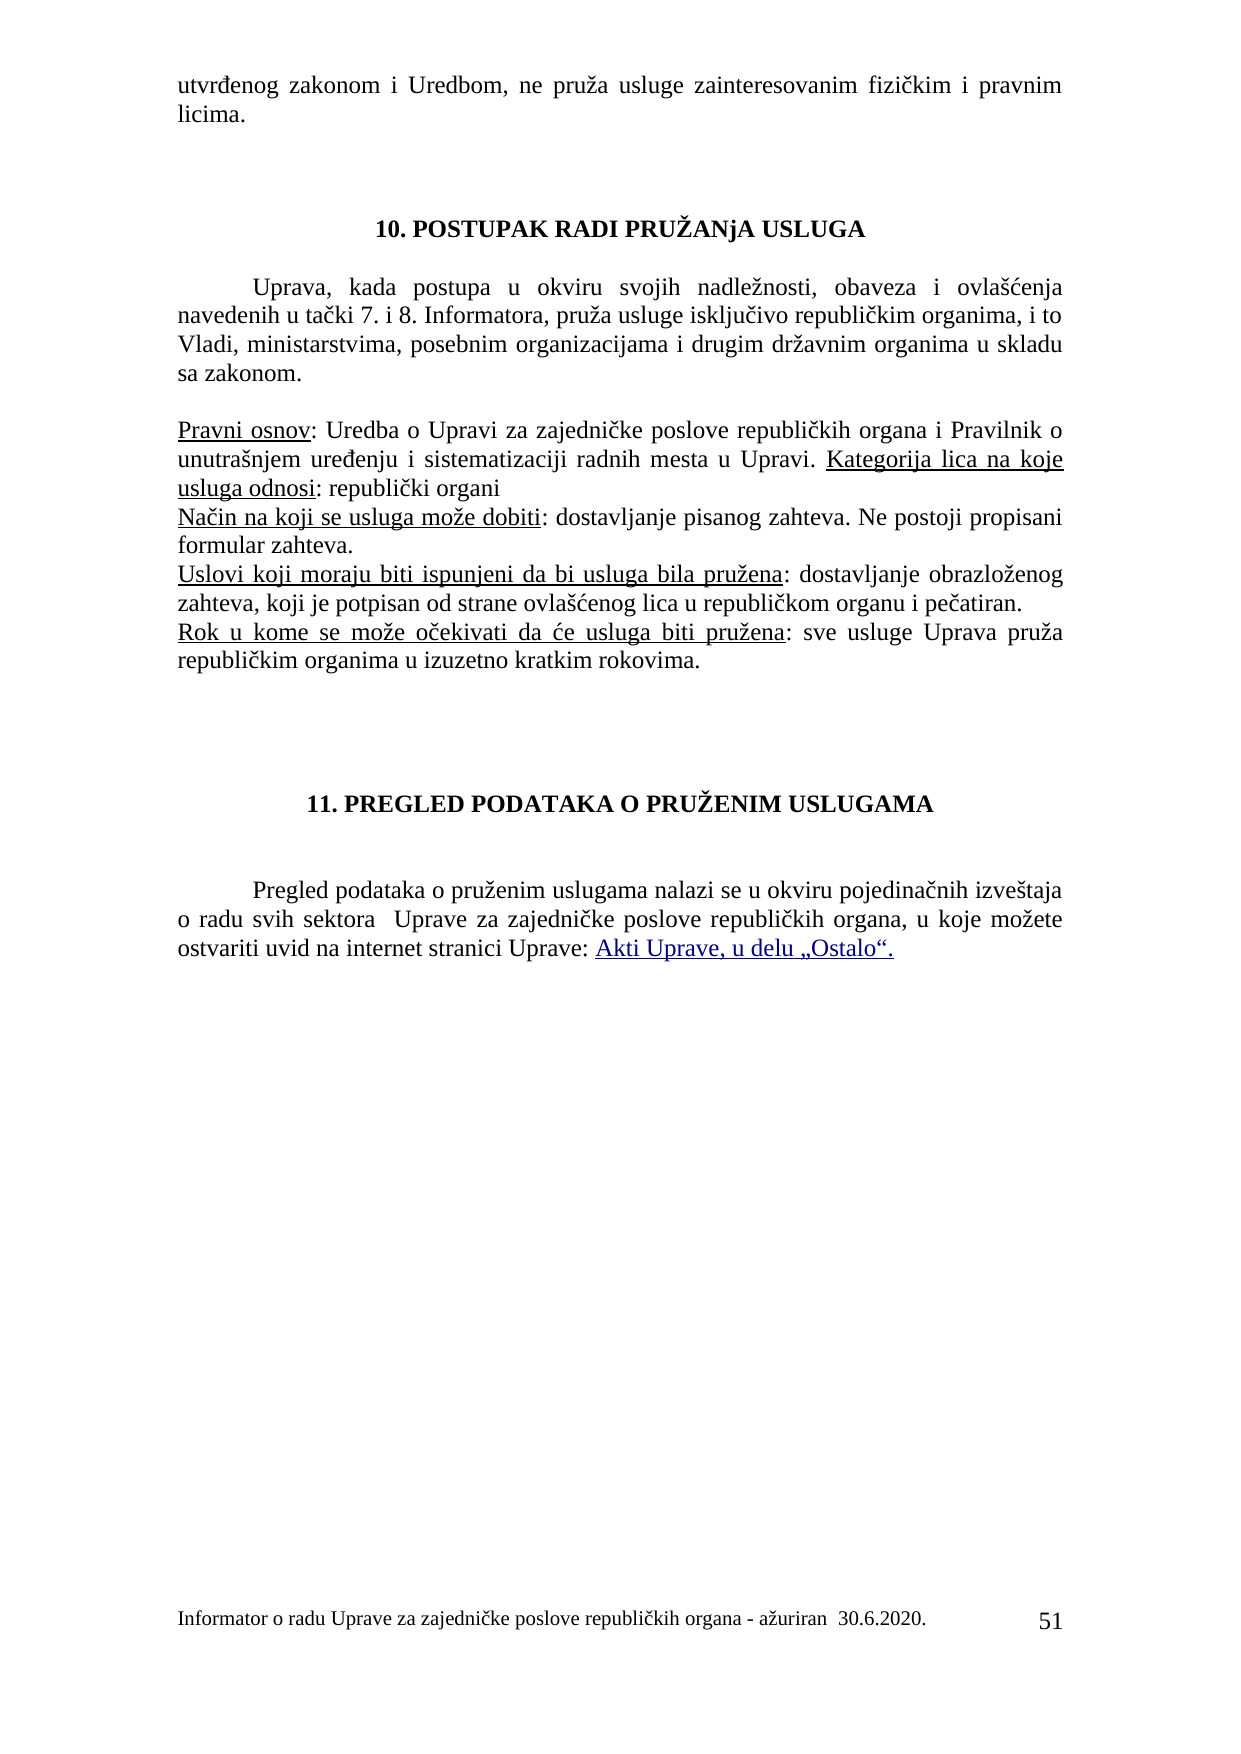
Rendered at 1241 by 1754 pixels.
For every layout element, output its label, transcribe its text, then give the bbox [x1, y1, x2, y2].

text Uslovi koji moraju biti ispunjeni da bi usluga bila pružena: dostavlјanje obrazloženog zahteva, koji je potpisan od strane ovlašćenog lica u republičkom organu i pečatiran. [177, 559, 1063, 617]
text Uprava, kada postupa u okviru svojih nadležnosti, obaveza i ovlašćenja navedenih u tački 7. i 8. Informatora, pruža usluge isklјučivo republičkim organima, i to Vladi, ministarstvima, posebnim organizacijama i drugim državnim organima u skladu sa zakonom. [177, 272, 1063, 387]
text Rok u kome se može očekivati da će usluga biti pružena: sve usluge Uprava pruža republičkim organima u izuzetno kratkim rokovima. [177, 617, 1063, 674]
text 11. PREGLED PODATAKA O PRUŽENIM USLUGAMA [177, 789, 1063, 818]
text Pregled podataka o pruženim uslugama nalazi se u okviru pojedinačnih izveštaja o radu svih sektora Uprave za zajedničke poslove republičkih organa, u koje možete ostvariti uvid na internet stranici Uprave: Akti Uprave, u delu „Ostalo“. [177, 875, 1063, 962]
text Način na koji se usluga može dobiti: dostavlјanje pisanog zahteva. Ne postoji propisani formular zahteva. [177, 502, 1063, 559]
text 10. POSTUPAK RADI PRUŽANјA USLUGA [177, 214, 1063, 243]
text utvrđenog zakonom i Uredbom, ne pruža usluge zainteresovanim fizičkim i pravnim licima. [177, 70, 1063, 128]
text Pravni osnov: Uredba o Upravi za zajedničke poslove republičkih organa i Pravilnik o unutrašnjem uređenju i sistematizaciji radnih mesta u Upravi. Kategorija lica na koje usluga odnosi: republički organi [177, 415, 1063, 502]
